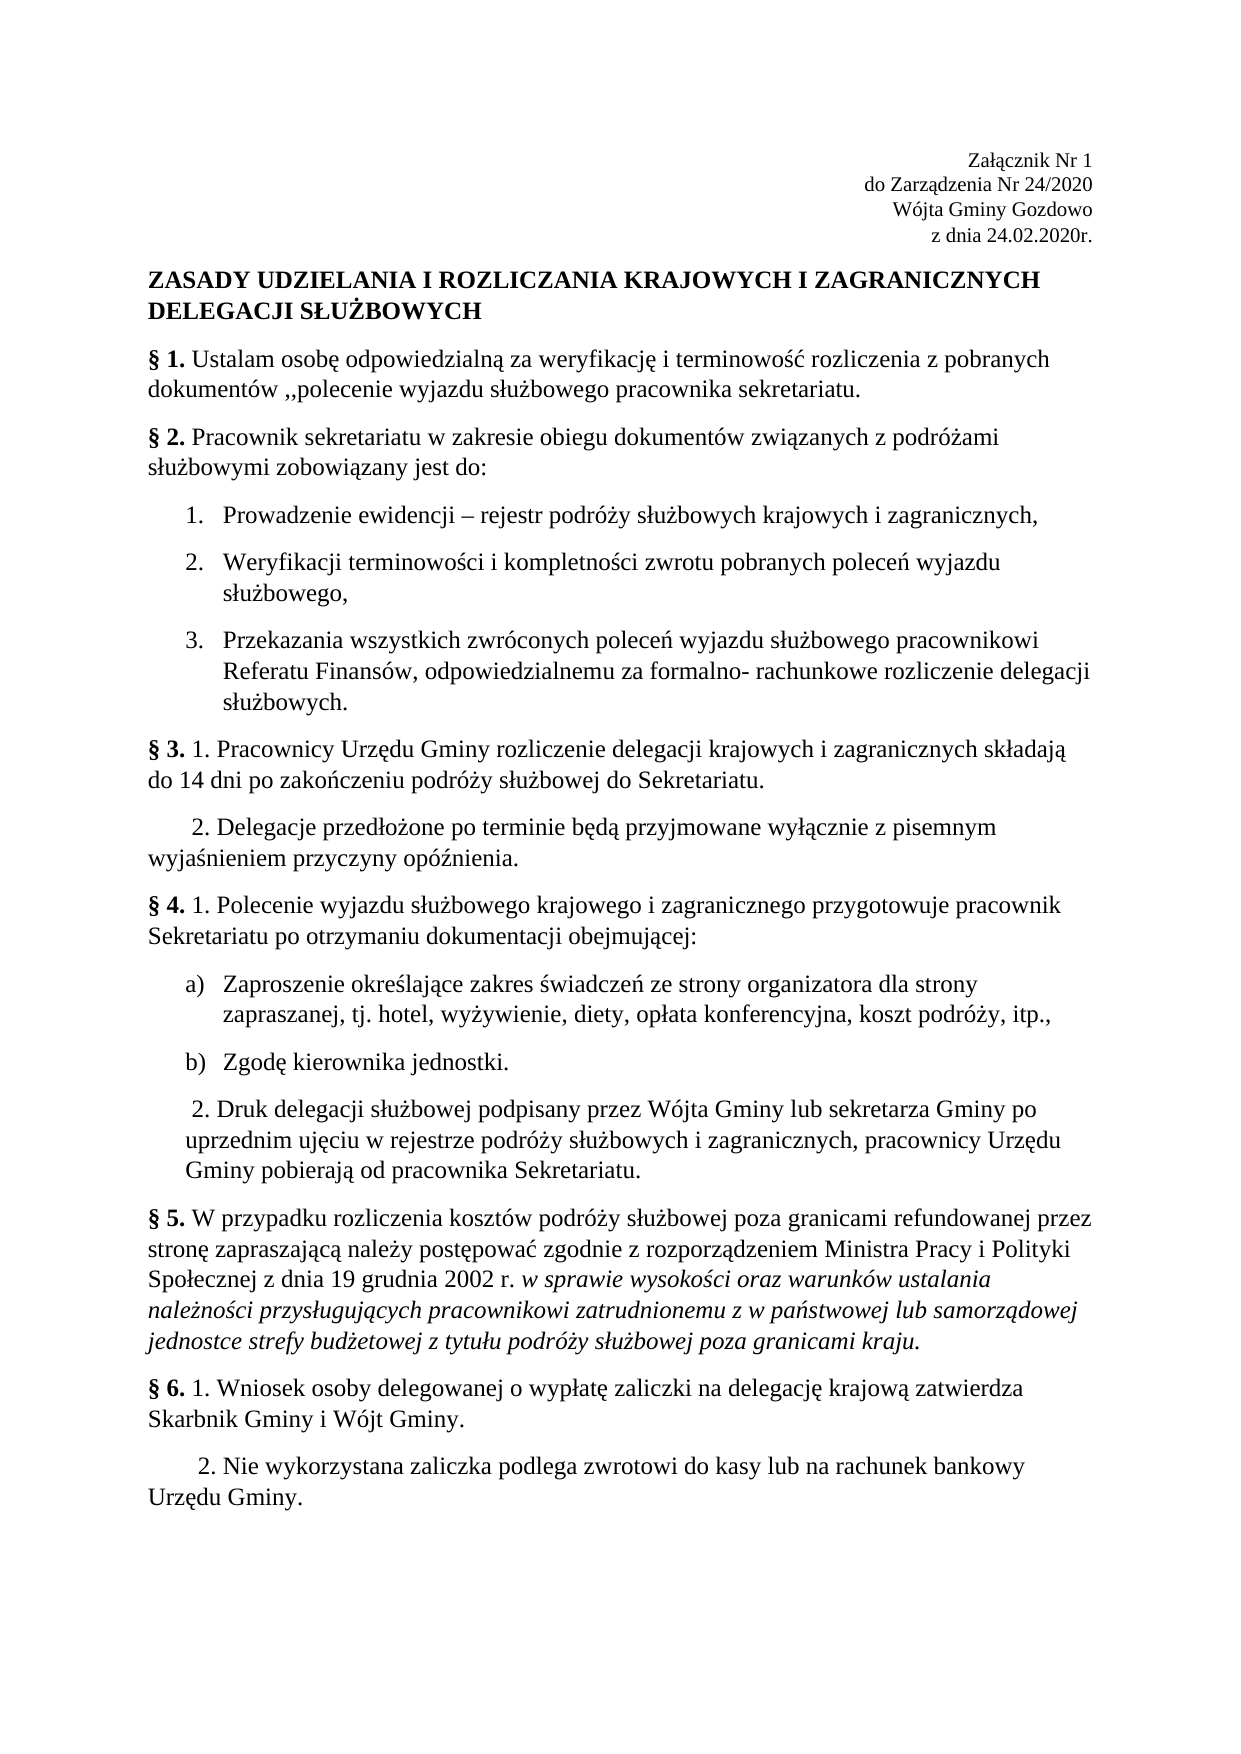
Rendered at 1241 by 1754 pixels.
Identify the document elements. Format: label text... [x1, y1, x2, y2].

list Zgodę kierownika jednostki. [185, 1047, 1093, 1076]
list Weryfikacji terminowości i kompletności zwrotu pobranych poleceń wyjazdu służbowego, [185, 547, 1093, 607]
list Przekazania wszystkich zwróconych poleceń wyjazdu służbowego pracownikowi Referatu Finansów, odpowiedzialnemu za formalno- rachunkowe rozliczenie delegacji służbowych. [185, 625, 1093, 716]
list Prowadzenie ewidencji – rejestr podróży służbowych krajowych i zagranicznych, [185, 500, 1093, 529]
text Wójta Gminy Gozdowo [148, 197, 1093, 221]
text § 2. Pracownik sekretariatu w zakresie obiegu dokumentów związanych z podróżami służbowymi zobowiązany jest do: [148, 422, 1093, 481]
text do Zarządzenia Nr 24/2020 [148, 172, 1093, 196]
list Zaproszenie określające zakres świadczeń ze strony organizatora dla strony zapraszanej, tj. hotel, wyżywienie, diety, opłata konferencyjna, koszt podróży, itp., [185, 969, 1093, 1028]
text § 4. 1. Polecenie wyjazdu służbowego krajowego i zagranicznego przygotowuje pracownik Sekretariatu po otrzymaniu dokumentacji obejmującej: [148, 891, 1093, 950]
text § 6. 1. Wniosek osoby delegowanej o wypłatę zaliczki na delegację krajową zatwierdza Skarbnik Gminy i Wójt Gminy. [148, 1373, 1093, 1433]
text ZASADY UDZIELANIA I ROZLICZANIA KRAJOWYCH I ZAGRANICZNYCH DELEGACJI SŁUŻBOWYCH [148, 266, 1093, 325]
text 2. Nie wykorzystana zaliczka podlega zwrotowi do kasy lub na rachunek bankowy Urzędu Gminy. [148, 1451, 1093, 1511]
text § 3. 1. Pracownicy Urzędu Gminy rozliczenie delegacji krajowych i zagranicznych składają do 14 dni po zakończeniu podróży służbowej do Sekretariatu. [148, 734, 1093, 794]
text 2. Druk delegacji służbowej podpisany przez Wójta Gminy lub sekretarza Gminy po uprzednim ujęciu w rejestrze podróży służbowych i zagranicznych, pracownicy Urzędu Gminy pobierają od pracownika Sekretariatu. [185, 1094, 1093, 1184]
text § 1. Ustalam osobę odpowiedzialną za weryfikację i terminowość rozliczenia z pobranych dokumentów ,,polecenie wyjazdu służbowego pracownika sekretariatu. [148, 344, 1093, 403]
text z dnia 24.02.2020r. [148, 223, 1093, 247]
text 2. Delegacje przedłożone po terminie będą przyjmowane wyłącznie z pisemnym wyjaśnieniem przyczyny opóźnienia. [148, 812, 1093, 872]
text Załącznik Nr 1 [148, 148, 1093, 172]
text § 5. W przypadku rozliczenia kosztów podróży służbowej poza granicami refundowanej przez stronę zapraszającą należy postępować zgodnie z rozporządzeniem Ministra Pracy i Polityki Społecznej z dnia 19 grudnia 2002 r. w sprawie wysokości oraz warunków ustalania należności przysługujących pracownikowi zatrudnionemu z w państwowej lub samorządowej jednostce strefy budżetowej z tytułu podróży służbowej poza granicami kraju. [148, 1203, 1093, 1355]
